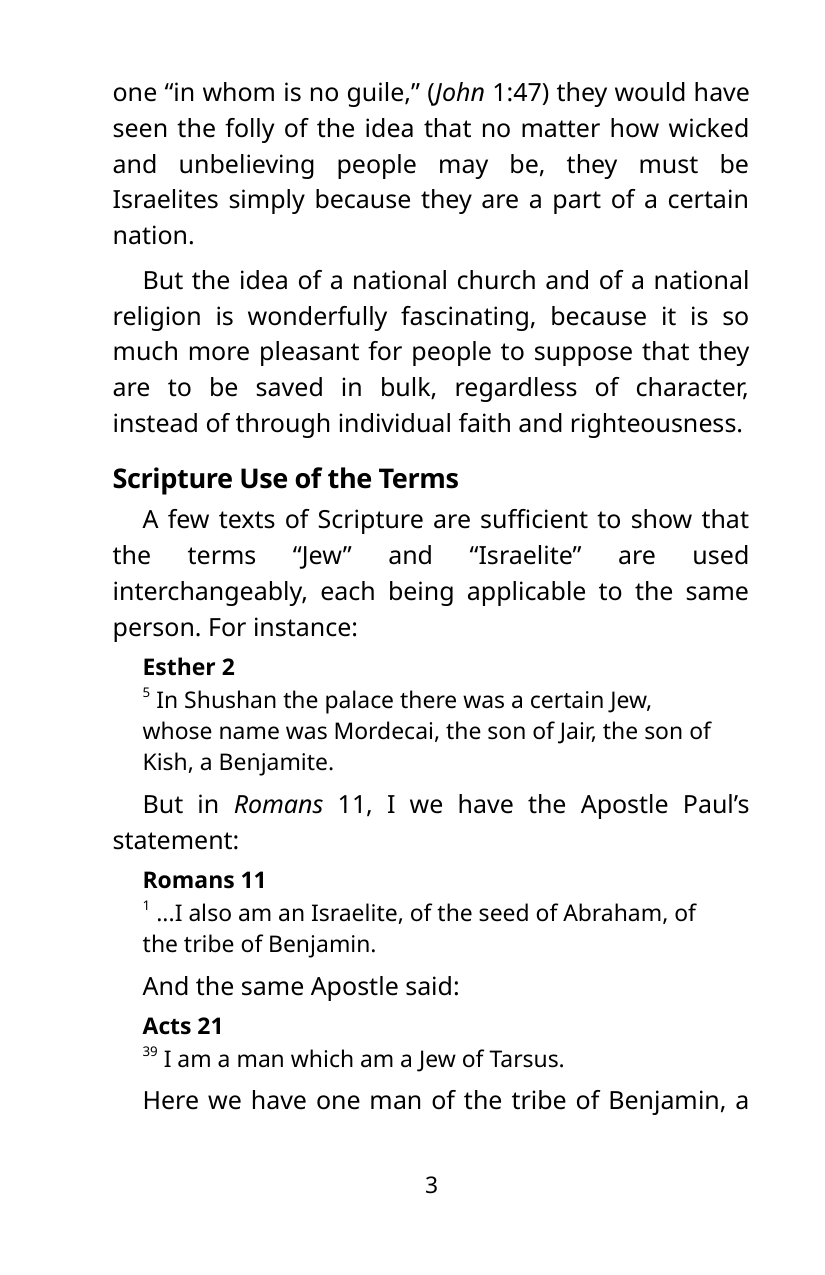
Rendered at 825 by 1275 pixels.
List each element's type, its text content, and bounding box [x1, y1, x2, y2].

text A few texts of Scripture are sufficient to show that the terms “Jew” and “Israelite” are used interchangeably, each being applicable to the same person. For instance: [112, 502, 750, 643]
text And the same Apostle said: [112, 968, 750, 1002]
text Here we have one man of the tribe of Benjamin, a [112, 1083, 750, 1117]
text 5 In Shushan the palace there was a certain Jew, whose name was Mordecai, the son of Jair, the son of Kish, a Benjamite. [142, 684, 720, 778]
text 39 I am a man which am a Jew of Tarsus. [142, 1043, 720, 1074]
text 1 ...I also am an Israelite, of the seed of Abraham, of the tribe of Benjamin. [142, 897, 720, 959]
text But the idea of a national church and of a national religion is wonderfully fascinating, because it is so much more pleasant for people to suppose that they are to be saved in bulk, regardless of character, instead of through individual faith and righteousness. [112, 263, 750, 439]
text one “in whom is no guile,” (John 1:47) they would have seen the folly of the idea that no matter how wicked and unbelieving people may be, they must be Israelites simply because they are a part of a certain nation. [112, 75, 750, 252]
text Esther 2 [142, 651, 750, 682]
text Romans 11 [142, 864, 750, 895]
subtitle Scripture Use of the Terms [112, 459, 750, 496]
text But in Romans 11, I we have the Apostle Paul’s statement: [112, 787, 750, 856]
text Acts 21 [142, 1010, 750, 1041]
